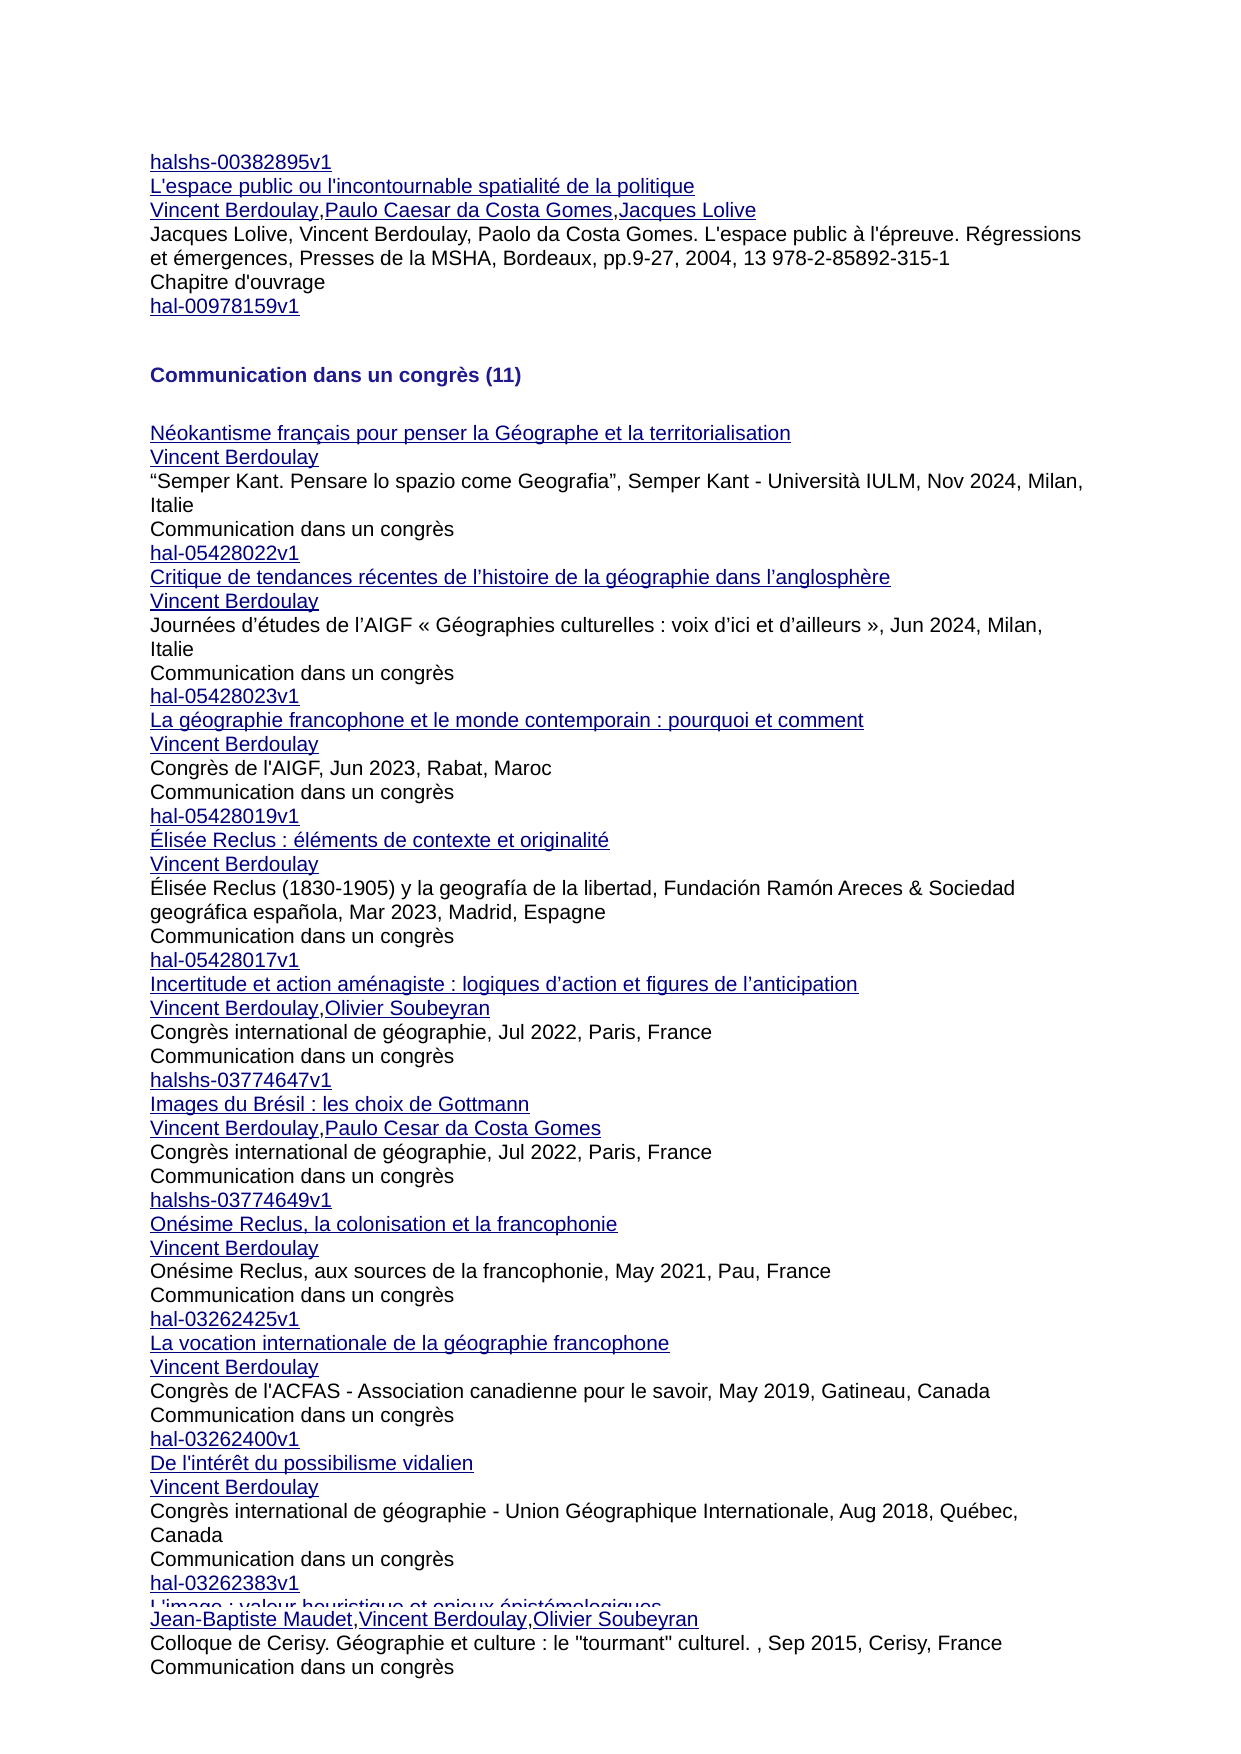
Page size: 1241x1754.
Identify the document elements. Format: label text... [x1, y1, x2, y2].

table_cell De l'intérêt du possibilisme vidalien Vincent Berdoulay Congrès international de géographie - Union Géographique Internationale, Aug 2018, Québec, Canada Communication dans un congrès hal-03262383v1 [150, 1451, 1090, 1595]
table_header Néokantisme français pour penser la Géographe et la territorialisation Vincent Berdoulay “Semper Kant. Pensare lo spazio come Geografia”, Semper Kant - Università IULM, Nov 2024, Milan, Italie Communication dans un congrès hal-05428022v1 [150, 421, 1090, 564]
table_cell La vocation internationale de la géographie francophone Vincent Berdoulay Congrès de l'ACFAS - Association canadienne pour le savoir, May 2019, Gatineau, Canada Communication dans un congrès hal-03262400v1 [150, 1331, 1090, 1451]
table_cell Images du Brésil : les choix de Gottmann Vincent Berdoulay,Paulo Cesar da Costa Gomes Congrès international de géographie, Jul 2022, Paris, France Communication dans un congrès halshs-03774649v1 [150, 1092, 1090, 1211]
table_cell L'espace public ou l'incontournable spatialité de la politique Vincent Berdoulay,Paulo Caesar da Costa Gomes,Jacques Lolive Jacques Lolive, Vincent Berdoulay, Paolo da Costa Gomes. L'espace public à l'épreuve. Régressions et émergences, Presses de la MSHA, Bordeaux, pp.9-27, 2004, 13 978-2-85892-315-1 Chapitre d'ouvrage hal-00978159v1 [150, 174, 1090, 318]
table_cell halshs-00382895v1 [150, 150, 1090, 174]
table_cell L'image : valeur heuristique et enjeux épistémologiques Jean-Baptiste Maudet,Vincent Berdoulay,Olivier Soubeyran Colloque de Cerisy. Géographie et culture : le "tourmant" culturel. , Sep 2015, Cerisy, France Communication dans un congrès [150, 1595, 1090, 1679]
table_cell Incertitude et action aménagiste : logiques d’action et figures de l’anticipation Vincent Berdoulay,Olivier Soubeyran Congrès international de géographie, Jul 2022, Paris, France Communication dans un congrès halshs-03774647v1 [150, 972, 1090, 1092]
table_cell La géographie francophone et le monde contemporain : pourquoi et comment Vincent Berdoulay Congrès de l'AIGF, Jun 2023, Rabat, Maroc Communication dans un congrès hal-05428019v1 [150, 708, 1090, 828]
subtitle Communication dans un congrès (11) [150, 362, 1090, 386]
table_cell Onésime Reclus, la colonisation et la francophonie Vincent Berdoulay Onésime Reclus, aux sources de la francophonie, May 2021, Pau, France Communication dans un congrès hal-03262425v1 [150, 1211, 1090, 1331]
table_cell Critique de tendances récentes de l’histoire de la géographie dans l’anglosphère Vincent Berdoulay Journées d’études de l’AIGF « Géographies culturelles : voix d’ici et d’ailleurs », Jun 2024, Milan, Italie Communication dans un congrès hal-05428023v1 [150, 565, 1090, 708]
table_cell Élisée Reclus : éléments de contexte et originalité Vincent Berdoulay Élisée Reclus (1830-1905) y la geografía de la libertad, Fundación Ramón Areces & Sociedad geográfica española, Mar 2023, Madrid, Espagne Communication dans un congrès hal-05428017v1 [150, 828, 1090, 972]
